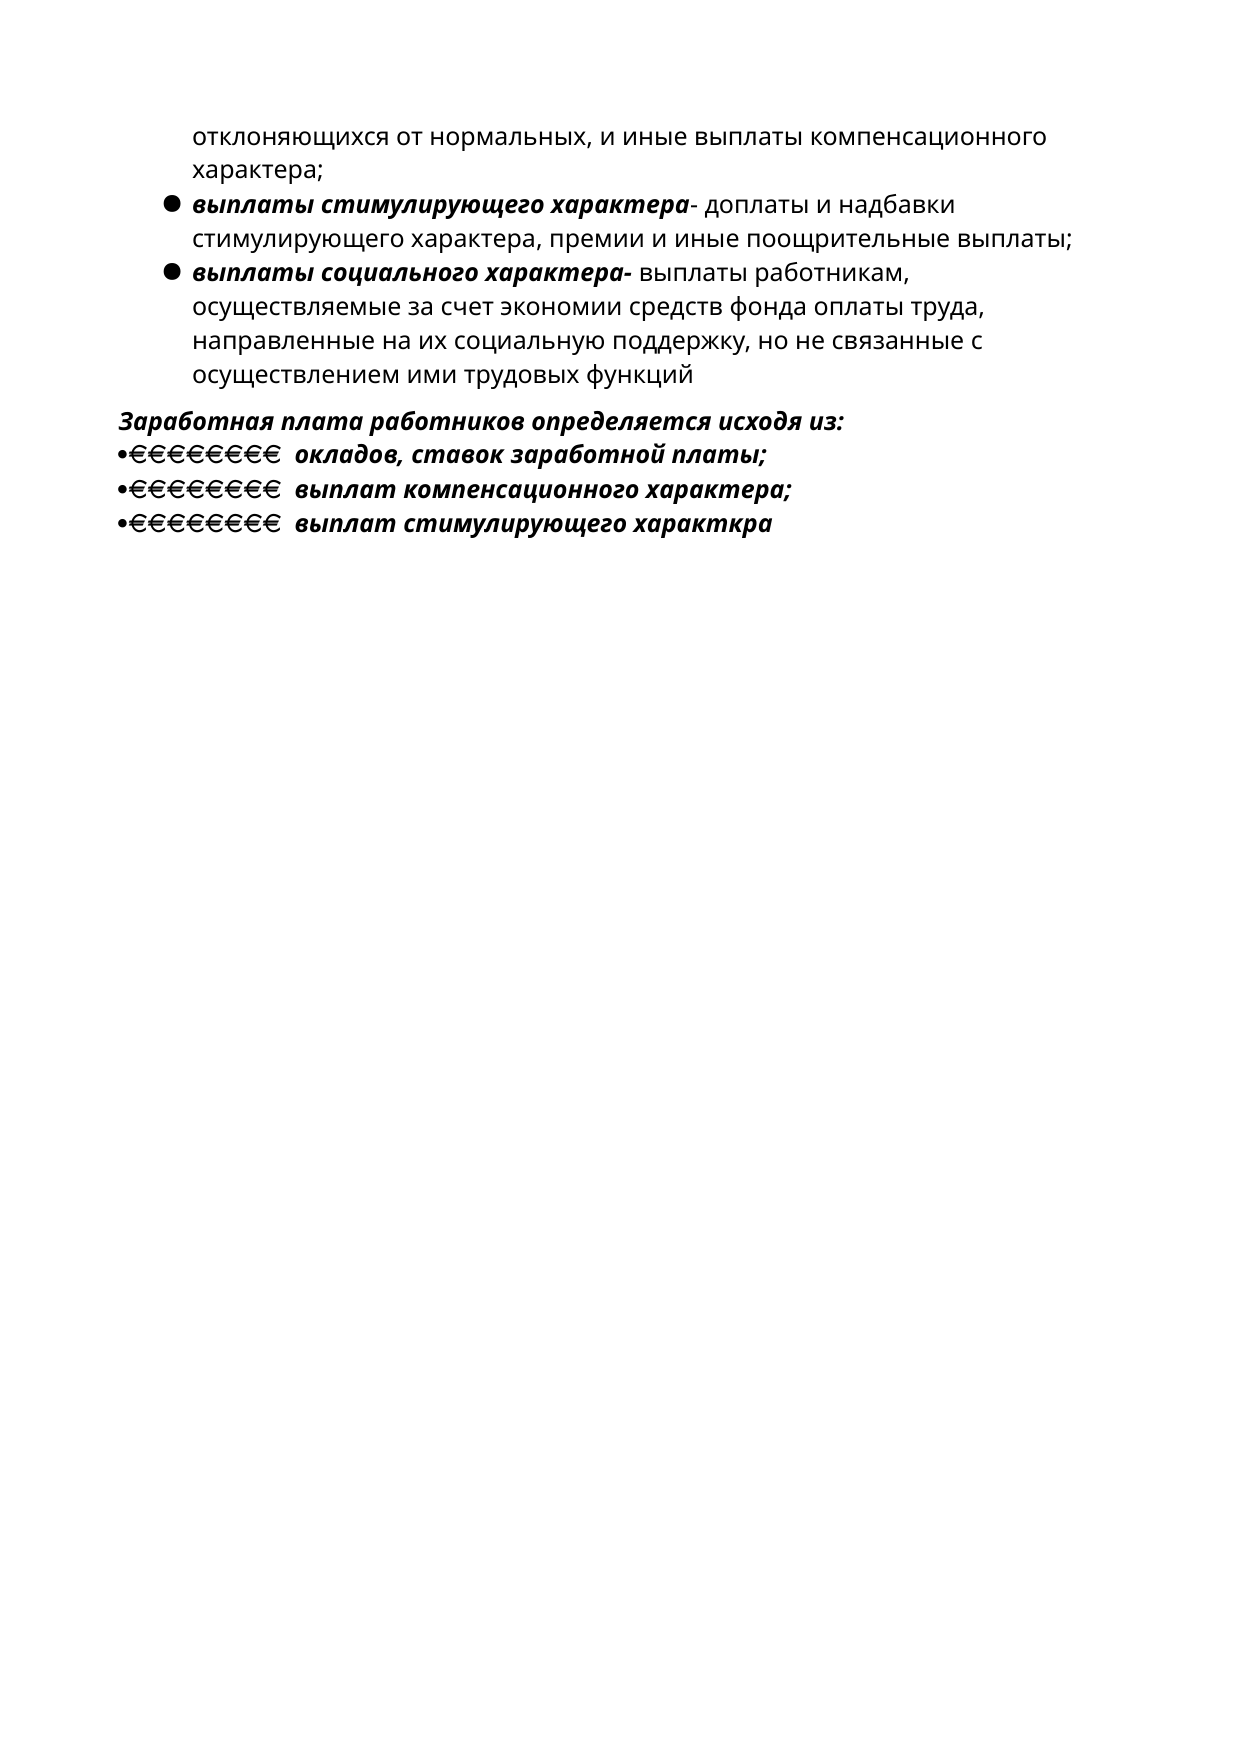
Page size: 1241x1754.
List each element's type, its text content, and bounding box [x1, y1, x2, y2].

text · выплат стимулирующего характкра [118, 505, 1122, 539]
text Заработная плата работников определяется исходя из: [118, 403, 1122, 437]
text · окладов, ставок заработной платы; [118, 437, 1122, 471]
list отклоняющихся от нормальных, и иные выплаты компенсационного характера; [162, 118, 1122, 186]
list выплаты стимулирующего характера- доплаты и надбавки стимулирующего характера, премии и иные поощрительные выплаты; [162, 186, 1122, 254]
text · выплат компенсационного характера; [118, 471, 1122, 505]
list выплаты социального характера- выплаты работникам, осуществляемые за счет экономии средств фонда оплаты труда, направленные на их социальную поддержку, но не связанные с осуществлением ими трудовых функций [162, 254, 1122, 391]
